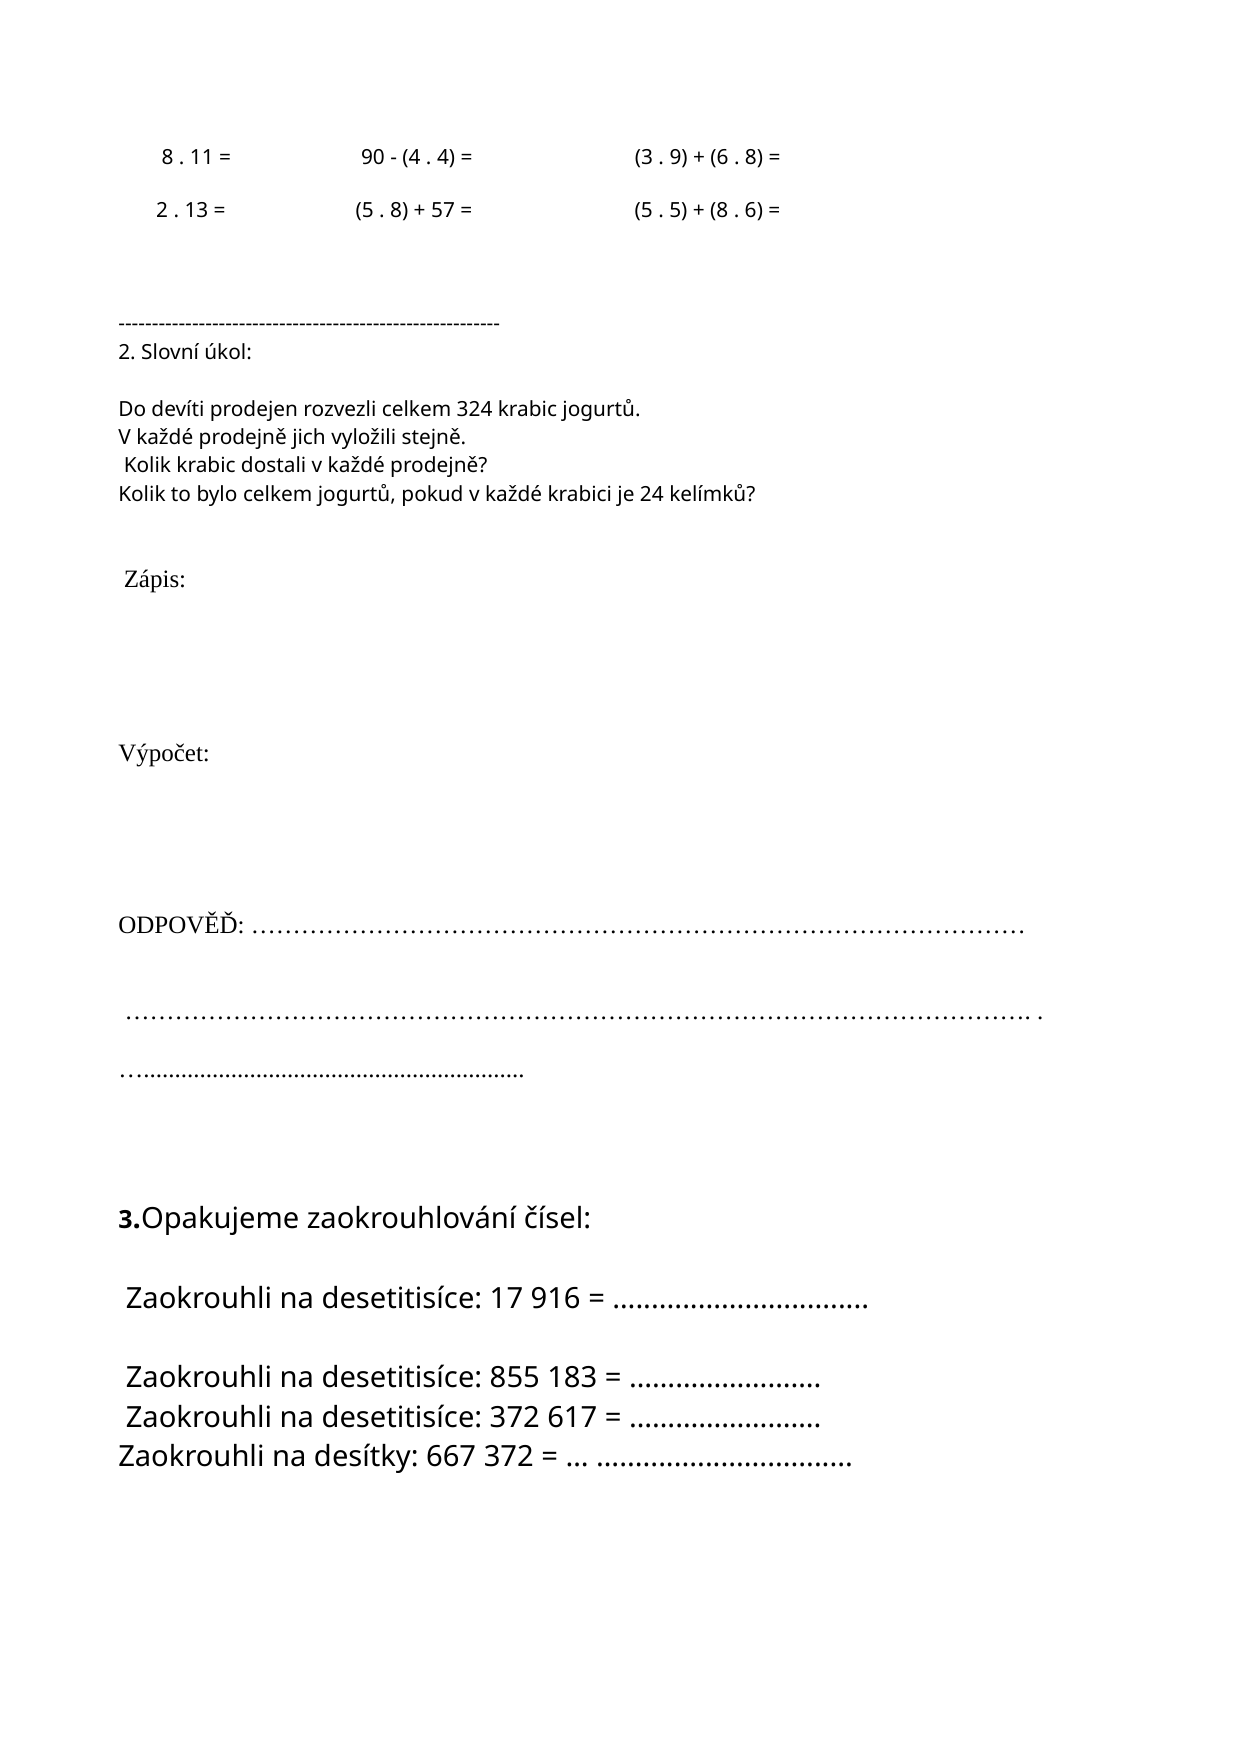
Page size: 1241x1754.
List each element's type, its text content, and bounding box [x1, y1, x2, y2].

text ODPOVĚĎ: ………………………………………………………………………………… [118, 910, 1122, 939]
text Zaokrouhli na desetitisíce: 372 617 = ……………………. [118, 1396, 1122, 1436]
text Zaokrouhli na desetitisíce: 855 183 = ……………………. [118, 1356, 1122, 1396]
text Kolik to bylo celkem jogurtů, pokud v každé krabici je 24 kelímků? [118, 479, 1122, 507]
text --------------------------------------------------------- [118, 308, 1122, 337]
text 2. Slovní úkol: [118, 337, 1122, 365]
text Zaokrouhli na desetitisíce: 17 916 = ….............................. [118, 1277, 1122, 1317]
text 3.Opakujeme zaokrouhlování čísel: [118, 1198, 1122, 1237]
text Zápis: [118, 564, 1122, 594]
text …............................................................. [118, 1054, 1122, 1083]
text Do devíti prodejen rozvezli celkem 324 krabic jogurtů. [118, 394, 1122, 422]
text Zaokrouhli na desítky: 667 372 = … ….............................. [118, 1436, 1122, 1475]
text 2 . 13 = (5 . 8) + 57 = (5 . 5) + (8 . 6) = [118, 195, 1122, 223]
text Kolik krabic dostali v každé prodejně? [118, 451, 1122, 479]
text 8 . 11 = 90 - (4 . 4) = (3 . 9) + (6 . 8) = [118, 142, 1122, 171]
text Výpočet: [118, 738, 1122, 766]
text ………………………………………………………………………………………………. . [118, 996, 1122, 1025]
text V každé prodejně jich vyložili stejně. [118, 422, 1122, 451]
